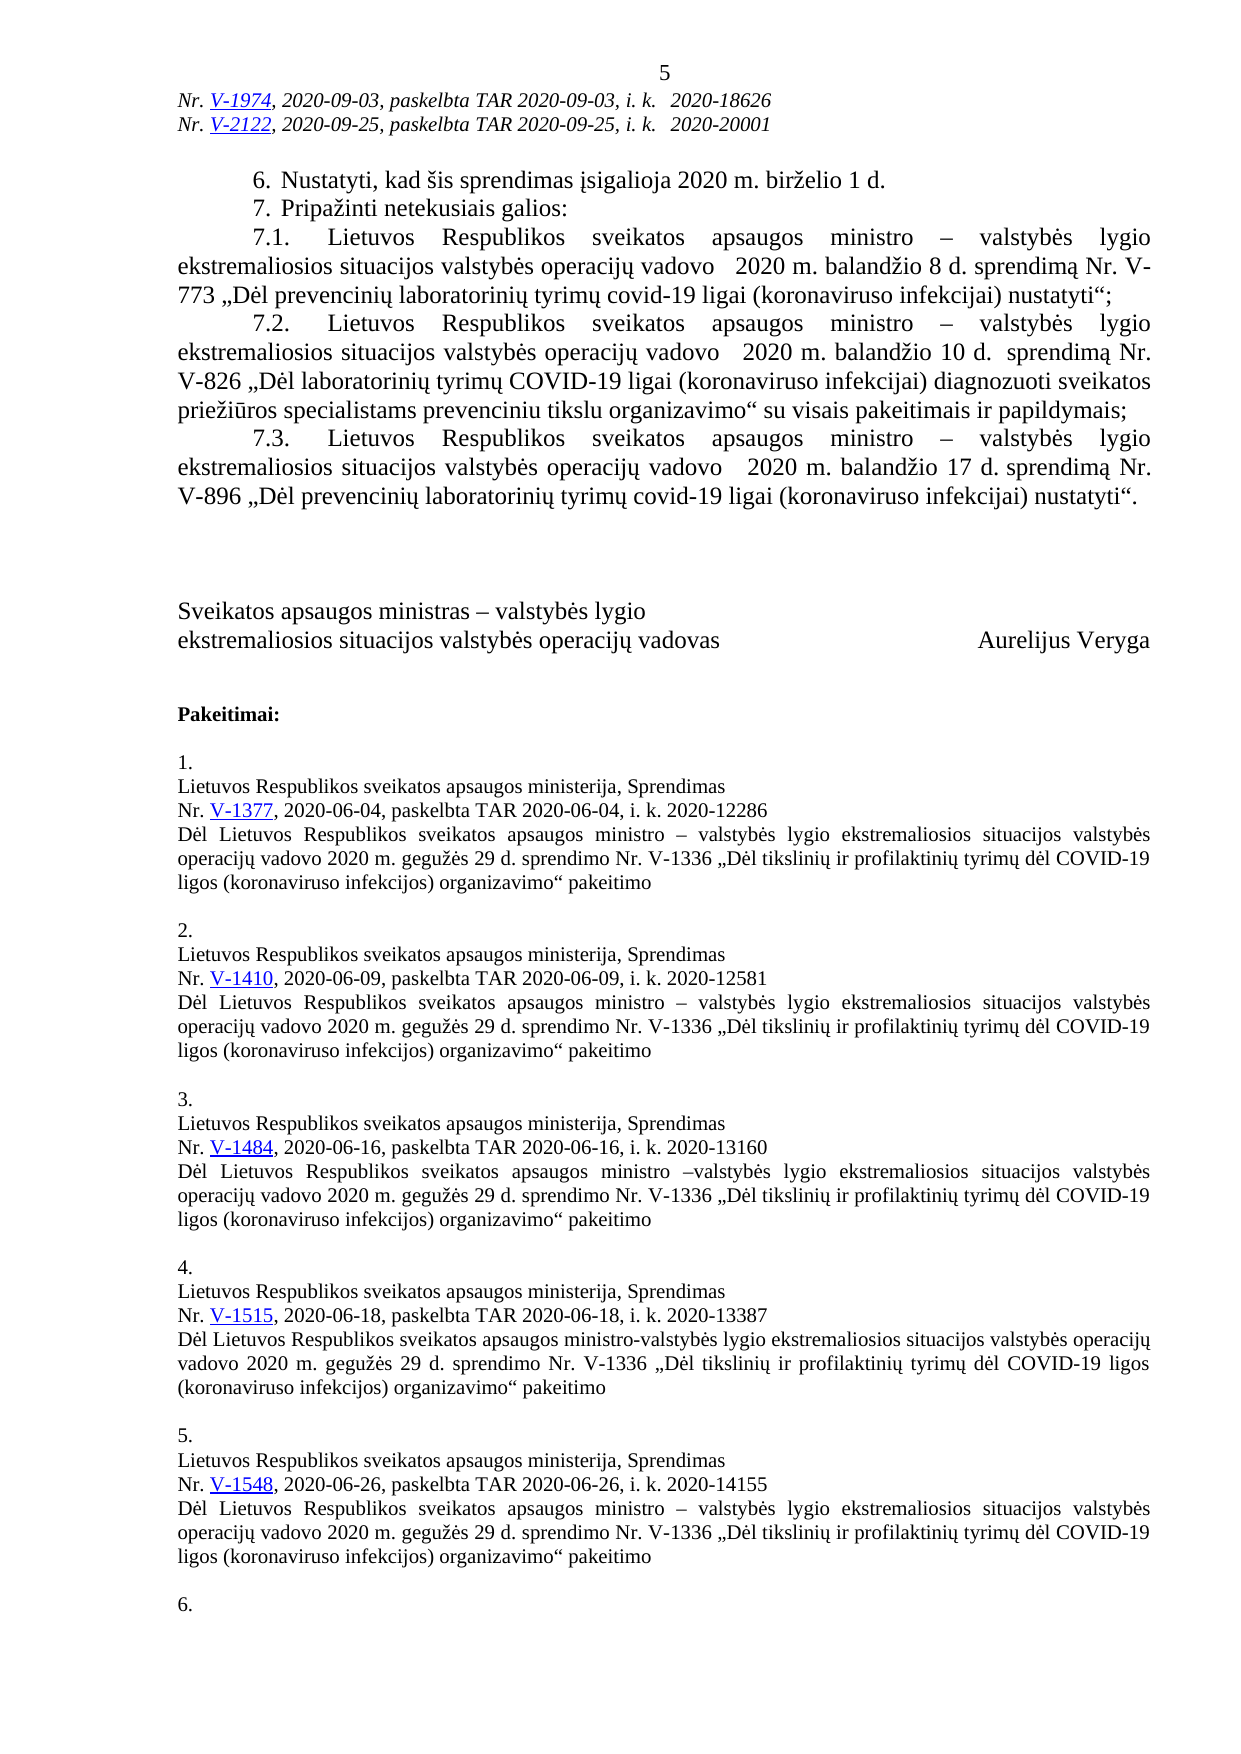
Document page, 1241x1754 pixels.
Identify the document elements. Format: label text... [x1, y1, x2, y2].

text 7. Pripažinti netekusiais galios: [177, 193, 1152, 222]
text 7.3. Lietuvos Respublikos sveikatos apsaugos ministro – valstybės lygio ekstremaliosios situacijos valstybės operacijų vadovo 2020 m. balandžio 17 d. sprendimą Nr. V-896 „Dėl prevencinių laboratorinių tyrimų covid-19 ligai (koronaviruso infekcijai) nustatyti“. [177, 423, 1152, 510]
text ekstremaliosios situacijos valstybės operacijų vadovas Aurelijus Veryga [177, 625, 1152, 653]
text Dėl Lietuvos Respublikos sveikatos apsaugos ministro-valstybės lygio ekstremaliosios situacijos valstybės operacijų vadovo 2020 m. gegužės 29 d. sprendimo Nr. V-1336 „Dėl tikslinių ir profilaktinių tyrimų dėl COVID-19 ligos (koronaviruso infekcijos) organizavimo“ pakeitimo [177, 1327, 1152, 1399]
text Nr. V-1515, 2020-06-18, paskelbta TAR 2020-06-18, i. k. 2020-13387 [177, 1303, 1152, 1327]
text Nr. V-2122, 2020-09-25, paskelbta TAR 2020-09-25, i. k. 2020-20001 [177, 112, 1152, 136]
text Lietuvos Respublikos sveikatos apsaugos ministerija, Sprendimas [177, 942, 1152, 966]
text 7.2. Lietuvos Respublikos sveikatos apsaugos ministro – valstybės lygio ekstremaliosios situacijos valstybės operacijų vadovo 2020 m. balandžio 10 d. sprendimą Nr. V-826 „Dėl laboratorinių tyrimų COVID-19 ligai (koronaviruso infekcijai) diagnozuoti sveikatos priežiūros specialistams prevenciniu tikslu organizavimo“ su visais pakeitimais ir papildymais; [177, 308, 1152, 423]
text Nr. V-1548, 2020-06-26, paskelbta TAR 2020-06-26, i. k. 2020-14155 [177, 1472, 1152, 1496]
text 6. Nustatyti, kad šis sprendimas įsigalioja 2020 m. birželio 1 d. [177, 165, 1152, 193]
text Lietuvos Respublikos sveikatos apsaugos ministerija, Sprendimas [177, 1447, 1152, 1472]
text Dėl Lietuvos Respublikos sveikatos apsaugos ministro – valstybės lygio ekstremaliosios situacijos valstybės operacijų vadovo 2020 m. gegužės 29 d. sprendimo Nr. V-1336 „Dėl tikslinių ir profilaktinių tyrimų dėl COVID-19 ligos (koronaviruso infekcijos) organizavimo“ pakeitimo [177, 990, 1152, 1062]
text Lietuvos Respublikos sveikatos apsaugos ministerija, Sprendimas [177, 774, 1152, 798]
text 2020-18626 [670, 88, 1152, 112]
text 3. [177, 1087, 1152, 1111]
text 1. [177, 750, 1152, 774]
text 7.1. Lietuvos Respublikos sveikatos apsaugos ministro – valstybės lygio ekstremaliosios situacijos valstybės operacijų vadovo 2020 m. balandžio 8 d. sprendimą Nr. V-773 „Dėl prevencinių laboratorinių tyrimų covid-19 ligai (koronaviruso infekcijai) nustatyti“; [177, 222, 1152, 308]
text Nr. V-1484, 2020-06-16, paskelbta TAR 2020-06-16, i. k. 2020-13160 [177, 1135, 1152, 1159]
text Lietuvos Respublikos sveikatos apsaugos ministerija, Sprendimas [177, 1279, 1152, 1303]
text Lietuvos Respublikos sveikatos apsaugos ministerija, Sprendimas [177, 1111, 1152, 1135]
text Nr. V-1377, 2020-06-04, paskelbta TAR 2020-06-04, i. k. 2020-12286 [177, 798, 1152, 822]
text Dėl Lietuvos Respublikos sveikatos apsaugos ministro –valstybės lygio ekstremaliosios situacijos valstybės operacijų vadovo 2020 m. gegužės 29 d. sprendimo Nr. V-1336 „Dėl tikslinių ir profilaktinių tyrimų dėl COVID-19 ligos (koronaviruso infekcijos) organizavimo“ pakeitimo [177, 1159, 1152, 1231]
text Nr. V-1410, 2020-06-09, paskelbta TAR 2020-06-09, i. k. 2020-12581 [177, 966, 1152, 990]
text 2. [177, 918, 1152, 942]
text Pakeitimai: [177, 702, 1152, 726]
text 4. [177, 1255, 1152, 1279]
text Sveikatos apsaugos ministras – valstybės lygio [177, 596, 1152, 625]
text 5. [177, 1423, 1152, 1447]
text 6. [177, 1592, 1152, 1616]
text Dėl Lietuvos Respublikos sveikatos apsaugos ministro – valstybės lygio ekstremaliosios situacijos valstybės operacijų vadovo 2020 m. gegužės 29 d. sprendimo Nr. V-1336 „Dėl tikslinių ir profilaktinių tyrimų dėl COVID-19 ligos (koronaviruso infekcijos) organizavimo“ pakeitimo [177, 822, 1152, 894]
text Dėl Lietuvos Respublikos sveikatos apsaugos ministro – valstybės lygio ekstremaliosios situacijos valstybės operacijų vadovo 2020 m. gegužės 29 d. sprendimo Nr. V-1336 „Dėl tikslinių ir profilaktinių tyrimų dėl COVID-19 ligos (koronaviruso infekcijos) organizavimo“ pakeitimo [177, 1496, 1152, 1568]
text Nr. V-1974, 2020-09-03, paskelbta TAR 2020-09-03, i. k. [177, 88, 659, 112]
